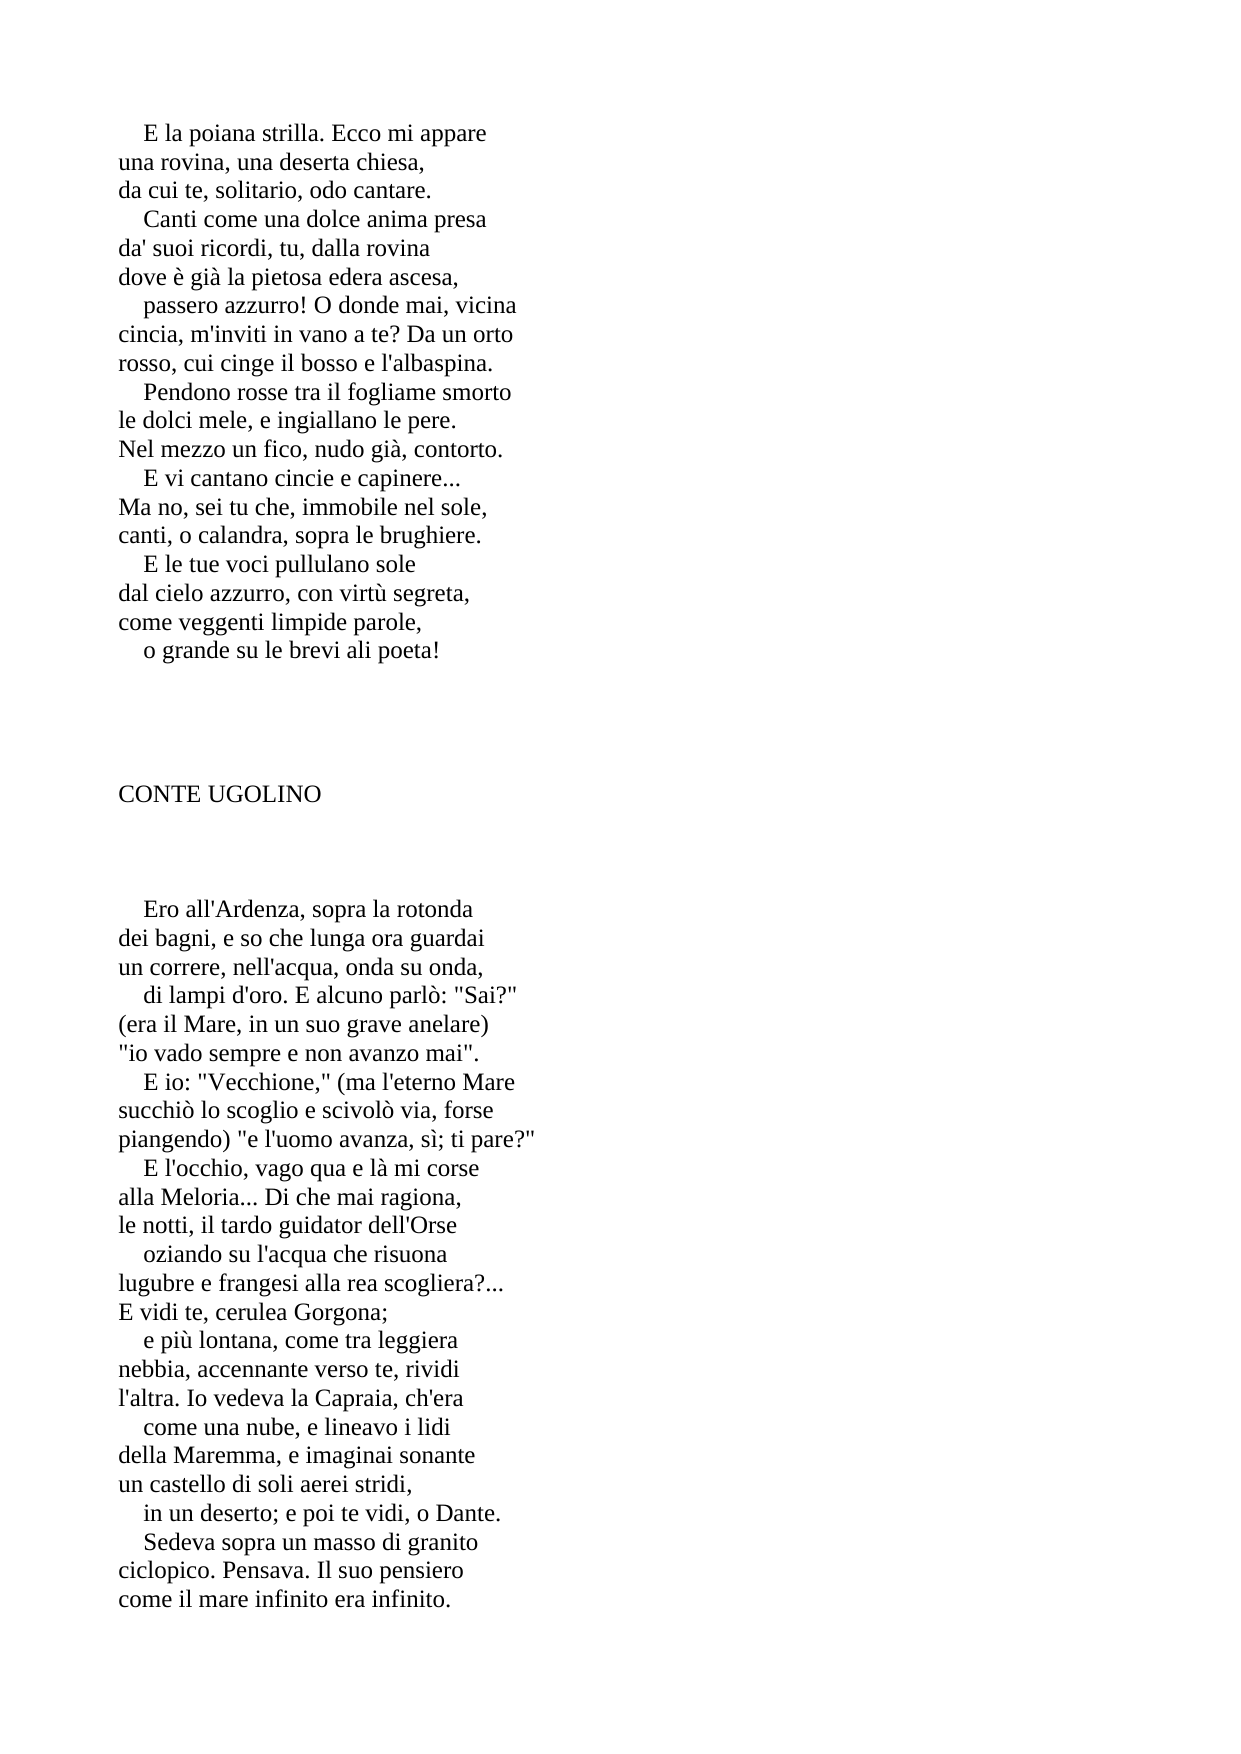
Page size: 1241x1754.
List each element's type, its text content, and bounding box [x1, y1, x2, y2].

text dove è già la pietosa edera ascesa, [118, 262, 1122, 291]
text E la poiana strilla. Ecco mi appare [118, 118, 1122, 147]
text un correre, nell'acqua, onda su onda, [118, 952, 1122, 981]
text le notti, il tardo guidator dell'Orse [118, 1211, 1122, 1239]
text un castello di soli aerei stridi, [118, 1469, 1122, 1498]
text in un deserto; e poi te vidi, o Dante. [118, 1498, 1122, 1527]
text l'altra. Io vedeva la Capraia, ch'era [118, 1383, 1122, 1412]
text E le tue voci pullulano sole [118, 549, 1122, 578]
text o grande su le brevi ali poeta! [118, 636, 1122, 664]
text ciclopico. Pensava. Il suo pensiero [118, 1556, 1122, 1584]
text e più lontana, come tra leggiera [118, 1326, 1122, 1354]
text passero azzurro! O donde mai, vicina [118, 291, 1122, 319]
text E l'occhio, vago qua e là mi corse [118, 1153, 1122, 1182]
text come veggenti limpide parole, [118, 607, 1122, 636]
text come il mare infinito era infinito. [118, 1584, 1122, 1613]
text alla Meloria... Di che mai ragiona, [118, 1182, 1122, 1211]
text come una nube, e lineavo i lidi [118, 1412, 1122, 1441]
text piangendo) "e l'uomo avanza, sì; ti pare?" [118, 1124, 1122, 1153]
text canti, o calandra, sopra le brughiere. [118, 521, 1122, 549]
text una rovina, una deserta chiesa, [118, 147, 1122, 176]
text succhiò lo scoglio e scivolò via, forse [118, 1096, 1122, 1124]
text dal cielo azzurro, con virtù segreta, [118, 578, 1122, 607]
text Nel mezzo un fico, nudo già, contorto. [118, 434, 1122, 463]
text dei bagni, e so che lunga ora guardai [118, 923, 1122, 952]
text Canti come una dolce anima presa [118, 204, 1122, 233]
text da cui te, solitario, odo cantare. [118, 176, 1122, 204]
text (era il Mare, in un suo grave anelare) [118, 1009, 1122, 1038]
text Pendono rosse tra il fogliame smorto [118, 377, 1122, 406]
text della Maremma, e imaginai sonante [118, 1441, 1122, 1469]
text E vi cantano cincie e capinere... [118, 463, 1122, 492]
text Sedeva sopra un masso di granito [118, 1527, 1122, 1556]
text di lampi d'oro. E alcuno parlò: "Sai?" [118, 981, 1122, 1009]
text nebbia, accennante verso te, rividi [118, 1354, 1122, 1383]
text cincia, m'inviti in vano a te? Da un orto [118, 319, 1122, 348]
text E io: "Vecchione," (ma l'eterno Mare [118, 1067, 1122, 1096]
text E vidi te, cerulea Gorgona; [118, 1297, 1122, 1326]
text CONTE UGOLINO [118, 779, 1122, 808]
text rosso, cui cinge il bosso e l'albaspina. [118, 348, 1122, 377]
text Ma no, sei tu che, immobile nel sole, [118, 492, 1122, 521]
text "io vado sempre e non avanzo mai". [118, 1038, 1122, 1067]
text oziando su l'acqua che risuona [118, 1239, 1122, 1268]
text Ero all'Ardenza, sopra la rotonda [118, 894, 1122, 923]
text da' suoi ricordi, tu, dalla rovina [118, 233, 1122, 262]
text lugubre e frangesi alla rea scogliera?... [118, 1268, 1122, 1297]
text le dolci mele, e ingiallano le pere. [118, 406, 1122, 434]
